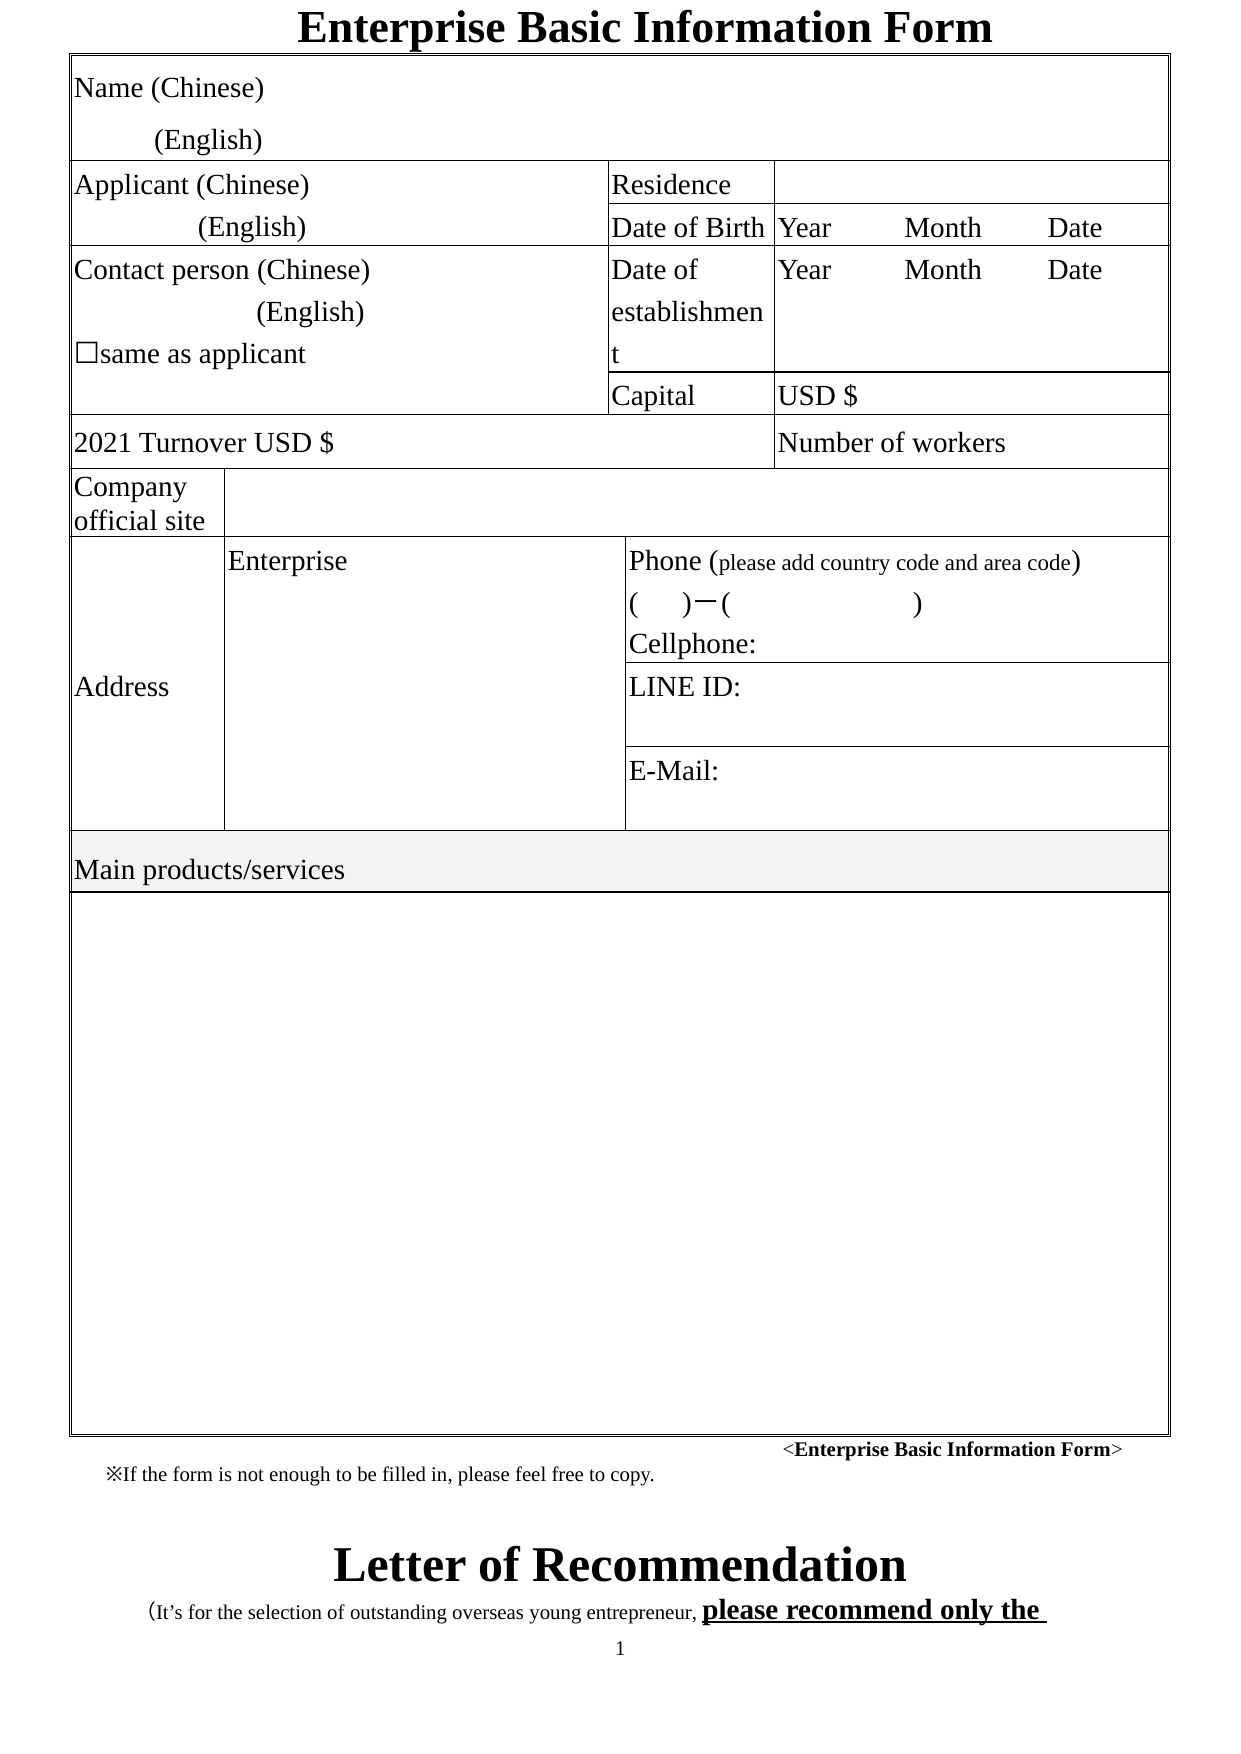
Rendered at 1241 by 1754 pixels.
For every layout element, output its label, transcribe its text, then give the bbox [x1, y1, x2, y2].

table_cell LINE ID: [626, 663, 1168, 746]
table_cell Date of establishment [609, 246, 774, 371]
table_cell Date of Birth [609, 204, 774, 245]
table_cell Residence [609, 161, 774, 203]
table_cell [225, 469, 1168, 536]
table_cell Enterprise [225, 537, 625, 830]
text Enterprise Basic Information Form [185, 0, 1105, 53]
text <Enterprise Basic Information Form> [135, 1437, 1122, 1461]
table_cell Phone (please add country code and area code) ( )－( ) Cellphone: [626, 537, 1168, 662]
table_cell 2021 Turnover USD $ [72, 415, 774, 468]
table_header Name (Chinese) (English) [72, 56, 1168, 160]
table_cell Address [72, 537, 224, 830]
text （It’s for the selection of outstanding overseas young entrepreneur, please recommend only the [135, 1592, 1105, 1625]
table_cell USD $ [775, 373, 1168, 414]
table_cell Contact person (Chinese) (English) ☐same as applicant [72, 246, 608, 414]
table_cell [72, 893, 1168, 1434]
table_cell Applicant (Chinese) (English) [72, 161, 608, 245]
table_cell Year Month Date [775, 246, 1168, 371]
table_cell Main products/services [72, 831, 1168, 891]
table_cell Company official site [72, 469, 224, 536]
table_cell E-Mail: [626, 747, 1168, 830]
table_cell Year Month Date [775, 204, 1168, 245]
text ※If the form is not enough to be filled in, please feel free to copy. [106, 1461, 1105, 1486]
table_cell Number of workers [775, 415, 1168, 468]
text Letter of Recommendation [135, 1534, 1105, 1592]
table_cell [775, 161, 1168, 203]
table_cell Capital [609, 373, 774, 414]
